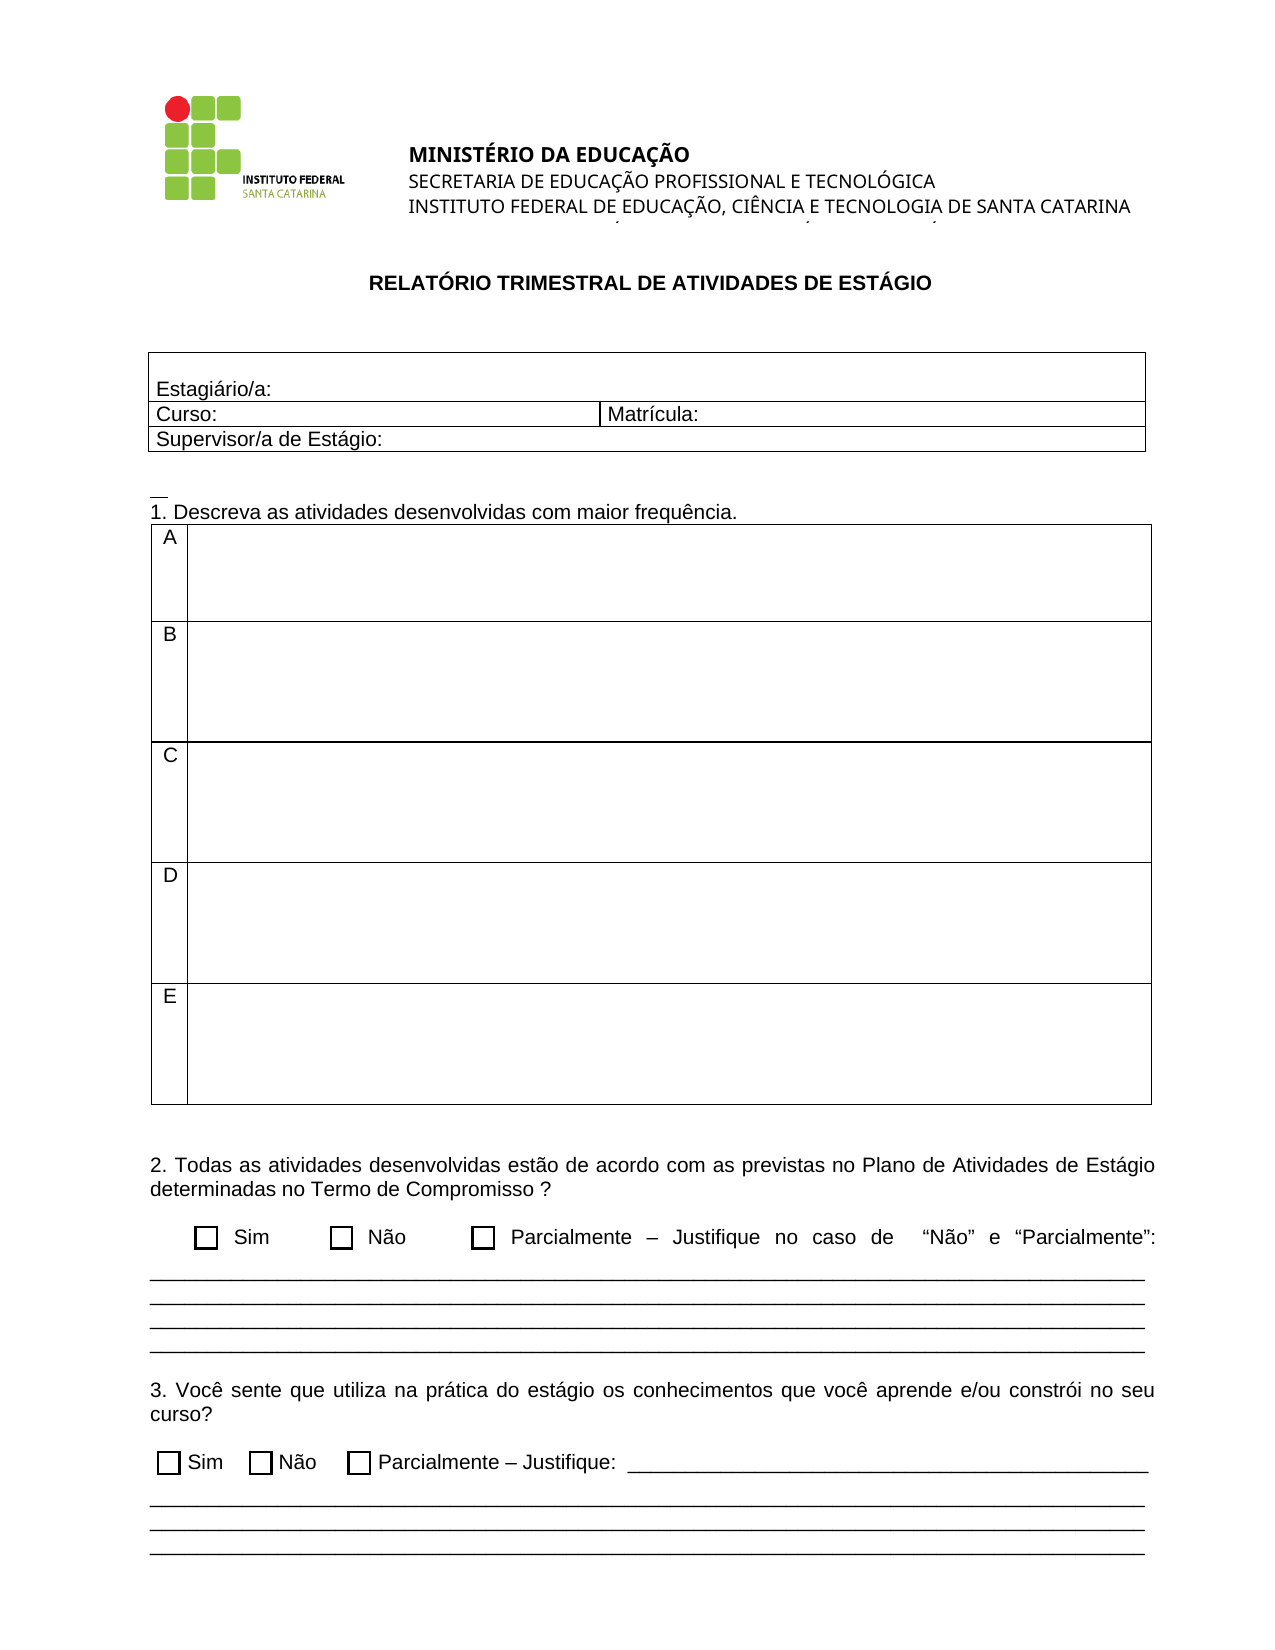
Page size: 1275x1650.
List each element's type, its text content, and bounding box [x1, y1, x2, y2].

table_header MINISTÉRIO DA EDUCAÇÃO SECRETARIA DE EDUCAÇÃO PROFISSIONAL E TECNOLÓGICA INSTITUTO FEDERAL DE EDUCAÇÃO, CIÊNCIA E TECNOLOGIA DE SANTA CATARINA CAMPUS GASPAR – ESTÁGIO E EMPREGO – NÚCLEO PEDAGÓGICO [401, 89, 1154, 222]
table_header [150, 89, 401, 222]
table_cell B [152, 622, 187, 741]
list 2. Todas as atividades desenvolvidas estão de acordo com as previstas no Plano de Atividades de Estágio determinadas no Termo de Compromisso ? [150, 1153, 1157, 1201]
text 1. Descreva as atividades desenvolvidas com maior frequência. [150, 500, 1157, 524]
table_cell [188, 863, 1151, 983]
table_header A [152, 525, 187, 621]
text __________________________________________________________________________________________________________________________________________________________________________________________________________________________________________________________________ [150, 1282, 1157, 1354]
table_cell [188, 743, 1151, 862]
text Sim Não Parcialmente – Justifique: _____________________________________________ [150, 1450, 1157, 1483]
text Sim Não Parcialmente – Justifique no caso de “Não” e “Parcialmente”: ______________________________________________________________________________________ [150, 1225, 1157, 1282]
text 3. Você sente que utiliza na prática do estágio os conhecimentos que você aprende e/ou constrói no seu curso? [150, 1378, 1157, 1426]
text __________________________________________________________________________________________________________________________________________________________________________________________________________________________________________________________________ [150, 1483, 1157, 1555]
picture [165, 96, 345, 200]
table_header Estagiário/a: [149, 353, 1145, 401]
table_cell [188, 622, 1151, 741]
table_cell C [152, 743, 187, 862]
table_header [188, 525, 1151, 621]
table_cell E [152, 984, 187, 1104]
text RELATÓRIO TRIMESTRAL DE ATIVIDADES DE ESTÁGIO [150, 270, 1157, 294]
table_cell [188, 984, 1151, 1104]
table_cell Matrícula: [601, 402, 1145, 426]
table_cell Curso: [149, 402, 599, 426]
table_cell Supervisor/a de Estágio: [149, 427, 1145, 451]
table_cell D [152, 863, 187, 983]
